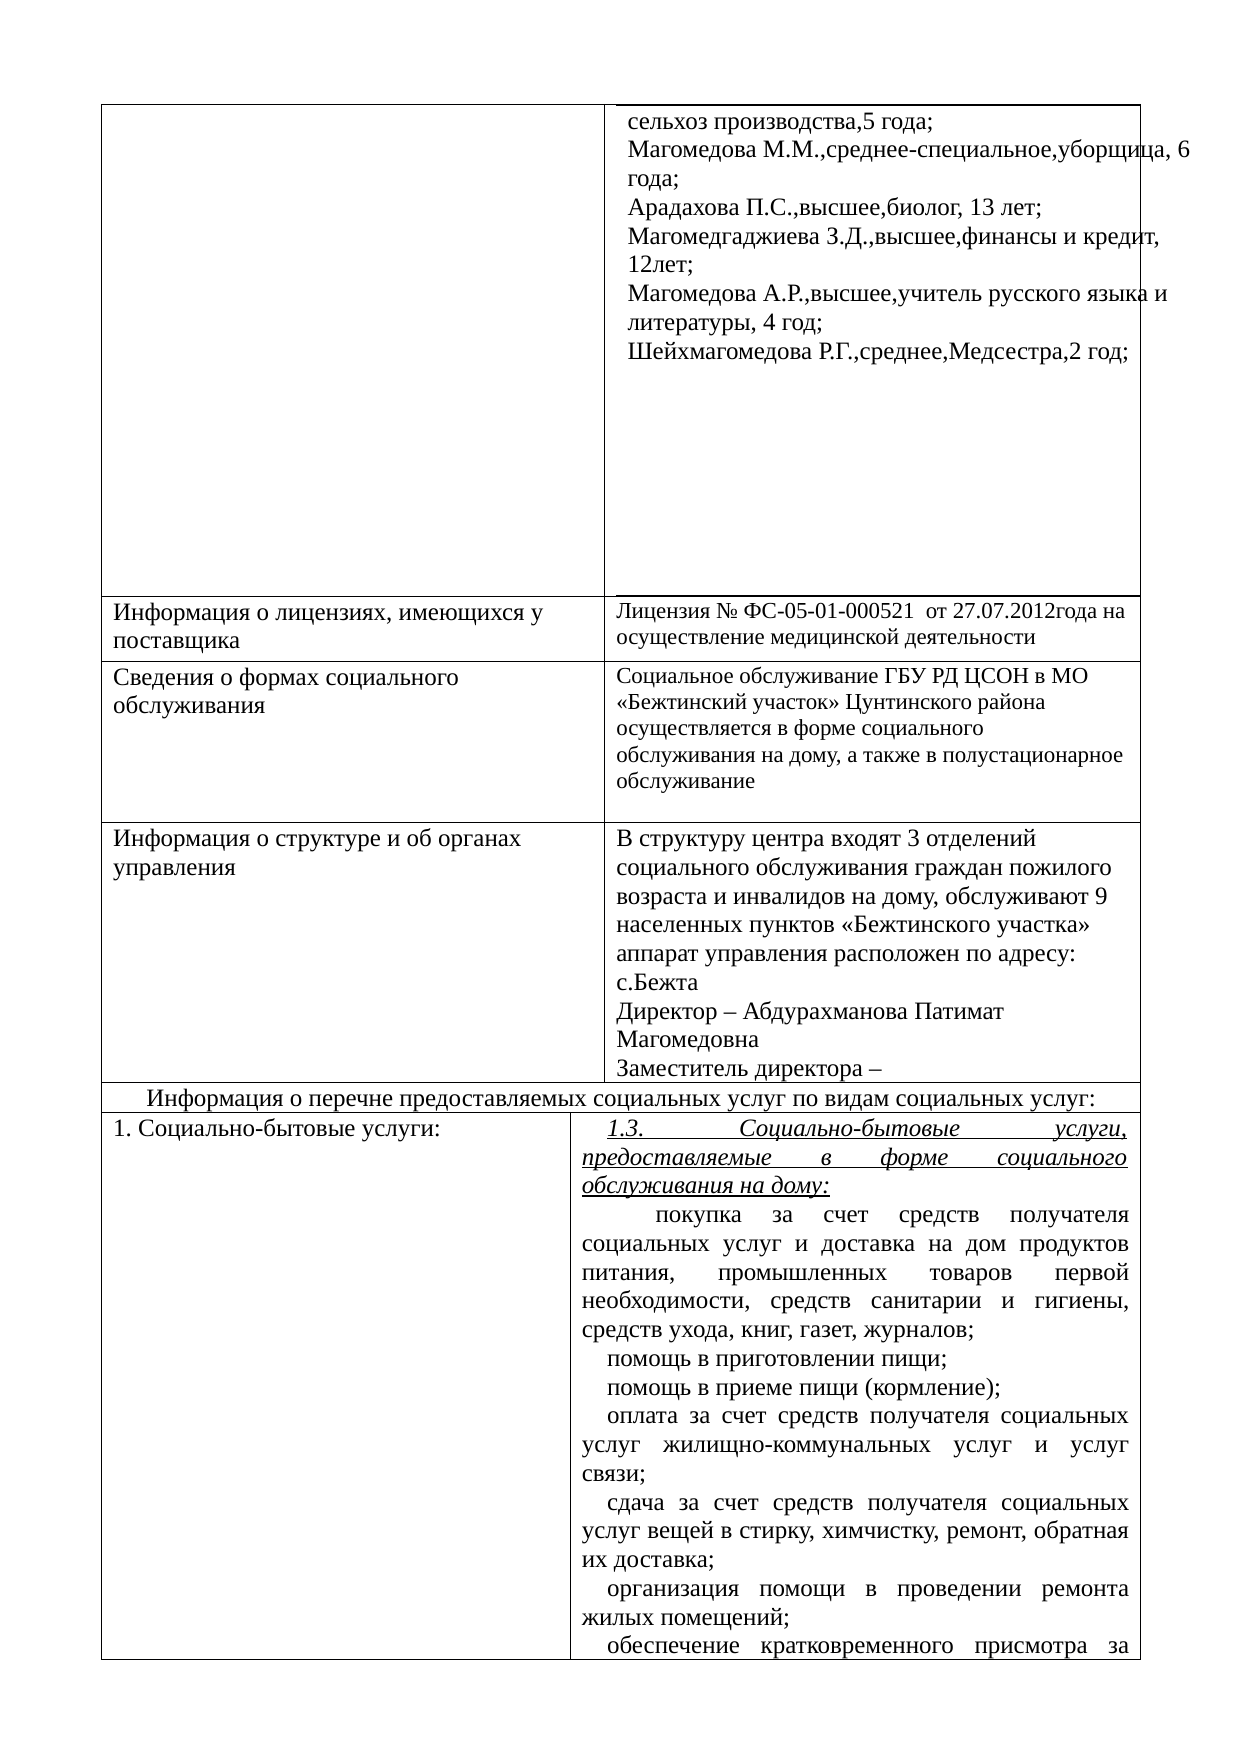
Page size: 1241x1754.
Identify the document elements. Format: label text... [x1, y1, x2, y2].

table_cell Информация о перечне предоставляемых социальных услуг по видам социальных услуг: [102, 1083, 1140, 1112]
table_cell В структуру центра входят 3 отделений социального обслуживания граждан пожилого возраста и инвалидов на дому, обслуживают 9 населенных пунктов «Бежтинского участка» аппарат управления расположен по адресу: с.Бежта Директор – Абдурахманова Патимат Магомедовна Заместитель директора – [605, 823, 1140, 1082]
table_cell [605, 105, 1140, 596]
table_header Директор- Абдурахманова Патимат Магомедовна образование высшее ДГУ педагогическое, стаж работы по профилю 28 лет Зам.директора – Шейхов Шарапудин Магомедович, образование высшее ДГУ факультет сов.торговли, стаж 19лет Заведующие отделениями социального обслуживания граждан пожилого возраста и инвалидов на дому: Анжоева Зульфият Магомедовна – образование высшее, зооинженерпо профилю стаж 22 лет Нукушева П.Ш.,высшее,социальный педагог,16 лет; Абдурашидова П.С.,высшее, медицинское, фельдшер,15 лет; Хайбулаева М.Ш.,среднее-специальное, сети связи и системы коммуникации,9лет Шейхмагомедова П.Ш.,среднее- специальное, экономика и бух.учет. 12лет; Саитбекова А.Х.,среднее-специальное ,преподаватель начальных классов, 11 лет; Шахмирова Х.А.,среднее-специальное,медицинское сестринское дело , 14 лет; Магомедова С.М.,среднее, 18 лет; Шейхмагомедова А.А.,высшее ,педагогика и методы начального образования, 13 лет; Ибомусаев З.М.,среднее. 15лет; Усулова П.М.,среднее-специальное, 15лет; Магомедова У.Г., среднее-специальное,экономика и бух.учет и контроль по разным отраслям,14лет; Магомедова Б.А.,среднее-специальное швея-мотористка, 12лет; Майлова Э.Ш.,среднее-специальное,специалист банковского дела, 12лет; Гапурова Б.Г.,среднее,Бух. сельхоз, 15 лет; Магомедова З.Г.,среднее-специальное,экономика и бух учет, 16 лет; Шахмилова Ж.М.,среднее-специальное, бух.учет, 16 лет; Раджабова Л.М.,среднее-специальное, медицинское, сестринское дело, 15 лет; Гаджихабирова Б.Г.,среднее, 16 лет; Рамазанов И.А., среднее, 20 лет; Хизриев Р.Х.,среднее, 13лет; Абакарова П.А.,среднее,оператор , 11 лет; Шахбанова З.Д.,среднее, 16лет; Раджабова М.М.,среднее, 20 лет; Абдулмуслимов Р.М.,среднее-специальное,государственные доходы, 11 лет; Шейхмагомедова Б.Ш.,среднее-специальное,оператор, 16 лет; Чулухиева И.М.,среднее-специальное, экономика и бух.учет. 13лет; Абдулмуслимова М.М.,среднее-специальное,оператор по вводу данных, 17 лет; Курбанова Н.Д.,среднее-специальное,товароведение, 17 лет; Шейхмагомедова М.Ш.,среднее, 18 лет; Мусаева А.М.,среднее-специальное,зоотехнология, 13 лет; Сулейманова Ж.З.,высшее,бухгалтерский учет анализ и аудит, 6 года; Шейхова Р.А.,среднее-специальное ,санитарный фельдшер, 6 года; Малламагомедова М.М.,среднее-специальное,медицинское,медицинская сестра,25 лет; Гасанова Ж.П.,среднее-специальное,лабораторная диагностика, 16 лет; Шамсудинова М.М.,высшее.Телогия. 4 год; Абдурахманова З.М.,среднее-специальное,бухгалтер сельхоз продаж, 23 лет; Магомедова П.А.,высшее,биолог,8лет; Раджабова Н.В.,высшее,социальнаяи работа, 8 лет; Кебедмагомедова З.С.,среднее-специальное,медицинское,фельдшер,7 года; Абдурахманова Х.А.,высшее,учитель русского языка и литературы,13лет; Магомедова С.М.,среднее-специальное ,бухгалтер сельхоз производства,5 года; Магомедова М.М.,среднее-специальное,уборщица, 6 года; Арадахова П.С.,высшее,биолог, 13 лет; Магомедгаджиева З.Д.,высшее,финансы и кредит, 12лет; Магомедова А.Р.,высшее,учитель русского языка и литературы, 4 год; Шейхмагомедова Р.Г.,среднее,Медсестра,2 год; [616, 106, 1140, 594]
table_cell 1. Социально-бытовые услуги: [102, 1113, 570, 1659]
table_cell Лицензия № ФС-05-01-000521 от 27.07.2012года на осуществление медицинской деятельности [605, 597, 1140, 661]
table_cell Сведения о формах социального обслуживания [102, 662, 604, 822]
table_cell [102, 105, 604, 596]
table_cell Информация о лицензиях, имеющихся у поставщика [102, 597, 604, 661]
table_cell Информация о структуре и об органах управления [102, 823, 604, 1082]
table_cell 1.3. Социально-бытовые услуги, предоставляемые в форме социального обслуживания на дому: покупка за счет средств получателя социальных услуг и доставка на дом продуктов питания, промышленных товаров первой необходимости, средств санитарии и гигиены, средств ухода, книг, газет, журналов; помощь в приготовлении пищи; помощь в приеме пищи (кормление); оплата за счет средств получателя социальных услуг жилищно-коммунальных услуг и услуг связи; сдача за счет средств получателя социальных услуг вещей в стирку, химчистку, ремонт, обратная их доставка; организация помощи в проведении ремонта жилых помещений; обеспечение кратковременного присмотра за [571, 1113, 1140, 1659]
table_cell Социальное обслуживание ГБУ РД ЦСОН в МО «Бежтинский участок» Цунтинского района осуществляется в форме социального обслуживания на дому, а также в полустационарное обслуживание [605, 662, 1140, 822]
